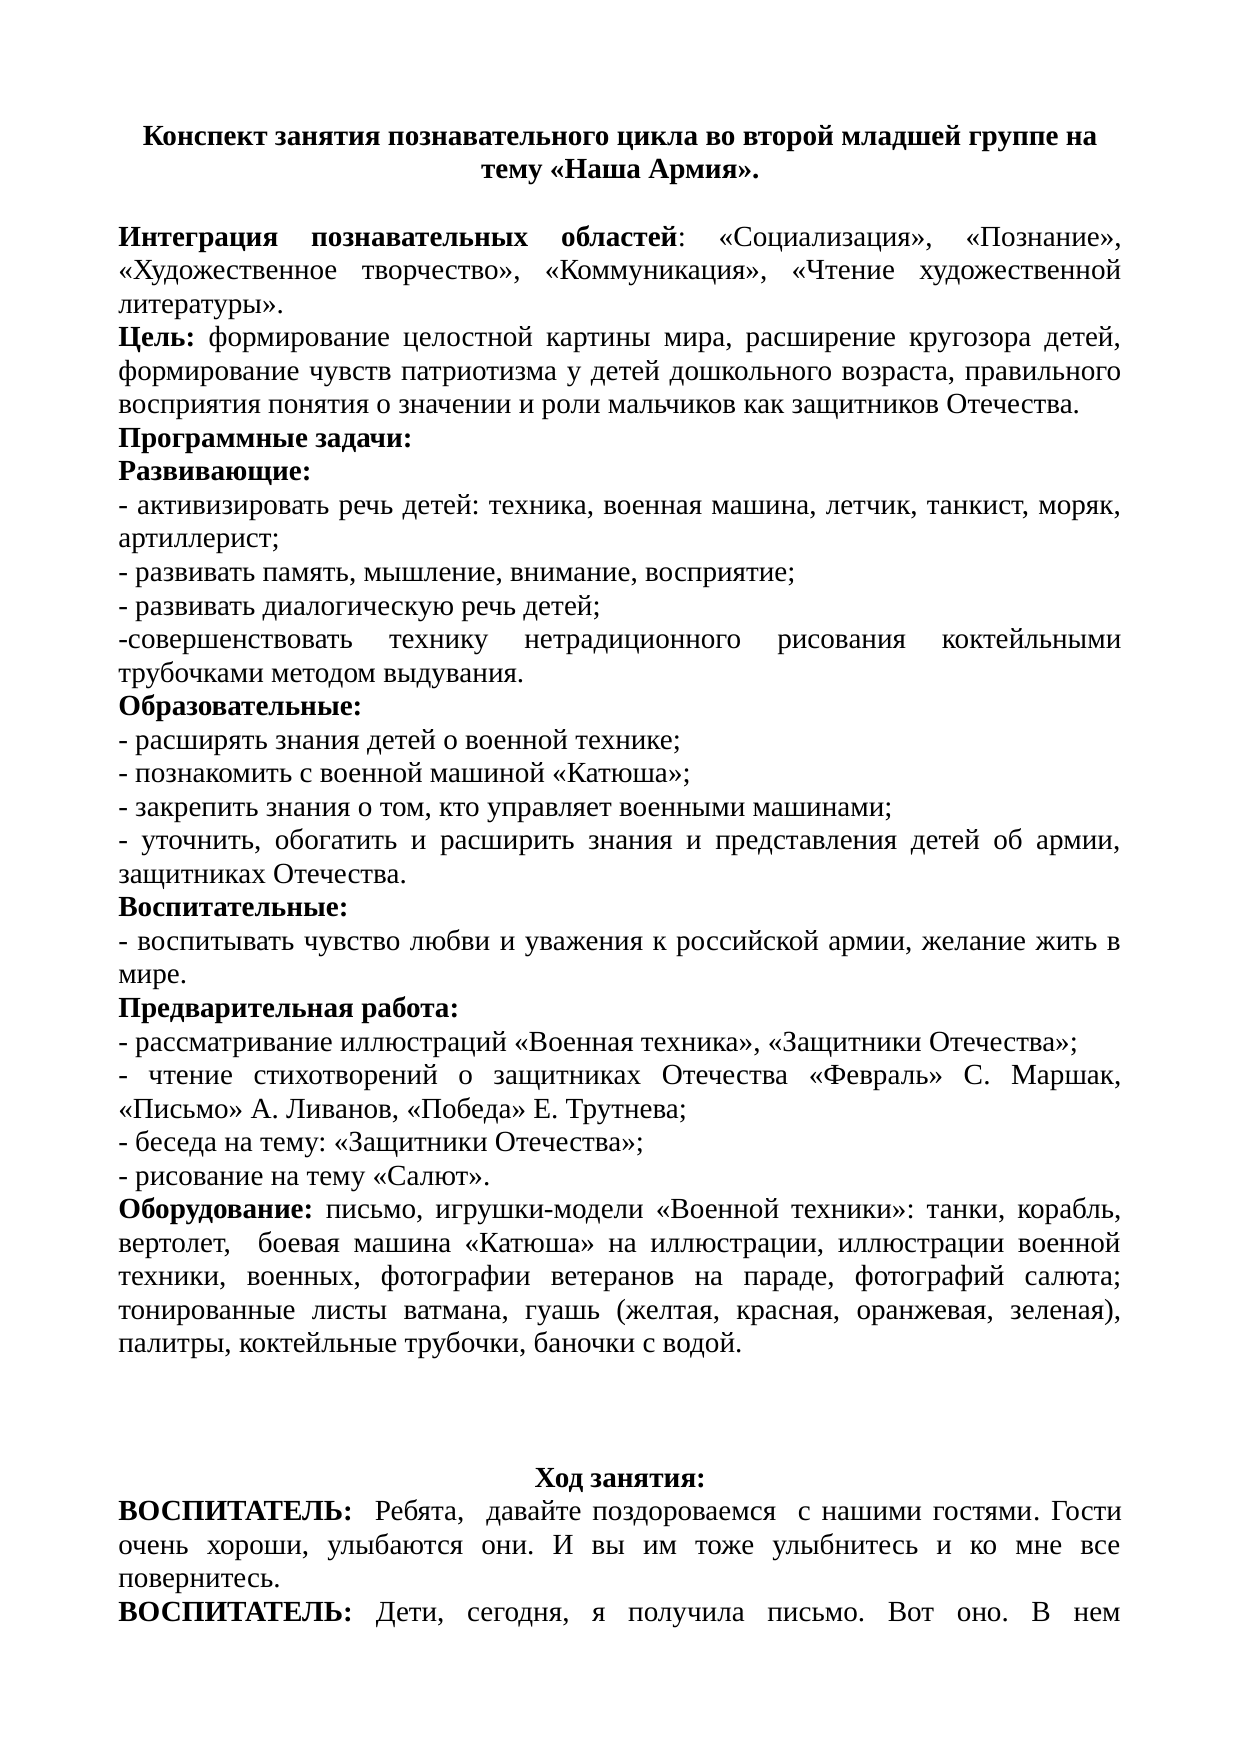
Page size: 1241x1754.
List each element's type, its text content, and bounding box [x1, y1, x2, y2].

text Интеграция познавательных областей: «Социализация», «Познание», «Художественное творчество», «Коммуникация», «Чтение художественной литературы». [118, 219, 1122, 319]
text Ход занятия: [118, 1460, 1122, 1493]
text - уточнить, обогатить и расширить знания и представления детей об армии, защитниках Отечества. [118, 822, 1122, 889]
text - беседа на тему: «Защитники Отечества»; [118, 1124, 1122, 1158]
text - рисование на тему «Салют». [118, 1158, 1122, 1191]
text - развивать диалогическую речь детей; [118, 588, 1122, 621]
text Цель: формирование целостной картины мира, расширение кругозора детей, формирование чувств патриотизма у детей дошкольного возраста, правильного восприятия понятия о значении и роли мальчиков как защитников Отечества. [118, 319, 1122, 420]
text Образовательные: [118, 688, 1122, 722]
text - развивать память, мышление, внимание, восприятие; [118, 554, 1122, 588]
text - рассматривание иллюстраций «Военная техника», «Защитники Отечества»; [118, 1024, 1122, 1057]
text - познакомить с военной машиной «Катюша»; [118, 755, 1122, 789]
text - расширять знания детей о военной технике; [118, 722, 1122, 755]
text Развивающие: [118, 453, 1122, 487]
text -совершенствовать технику нетрадиционного рисования коктейльными трубочками методом выдувания. [118, 621, 1122, 688]
text Программные задачи: [118, 420, 1122, 453]
text Оборудование: письмо, игрушки-модели «Военной техники»: танки, корабль, вертолет, боевая машина «Катюша» на иллюстрации, иллюстрации военной техники, военных, фотографии ветеранов на параде, фотографий салюта; тонированные листы ватмана, гуашь (желтая, красная, оранжевая, зеленая), палитры, коктейльные трубочки, баночки с водой. [118, 1191, 1122, 1359]
text - закрепить знания о том, кто управляет военными машинами; [118, 789, 1122, 822]
text Конспект занятия познавательного цикла во второй младшей группе на тему «Наша Армия». [118, 118, 1122, 185]
text - чтение стихотворений о защитниках Отечества «Февраль» С. Маршак, «Письмо» А. Ливанов, «Победа» Е. Трутнева; [118, 1057, 1122, 1124]
text ВОСПИТАТЕЛЬ: Ребята, давайте поздороваемся с нашими гостями. Гости очень хороши, улыбаются они. И вы им тоже улыбнитесь и ко мне все повернитесь. [118, 1493, 1122, 1594]
text Предварительная работа: [118, 990, 1122, 1024]
text - воспитывать чувство любви и уважения к российской армии, желание жить в мире. [118, 923, 1122, 990]
text ВОСПИТАТЕЛЬ: Дети, сегодня, я получила письмо. Вот оно. В нем [118, 1594, 1122, 1627]
text - активизировать речь детей: техника, военная машина, летчик, танкист, моряк, артиллерист; [118, 487, 1122, 554]
text Воспитательные: [118, 889, 1122, 923]
